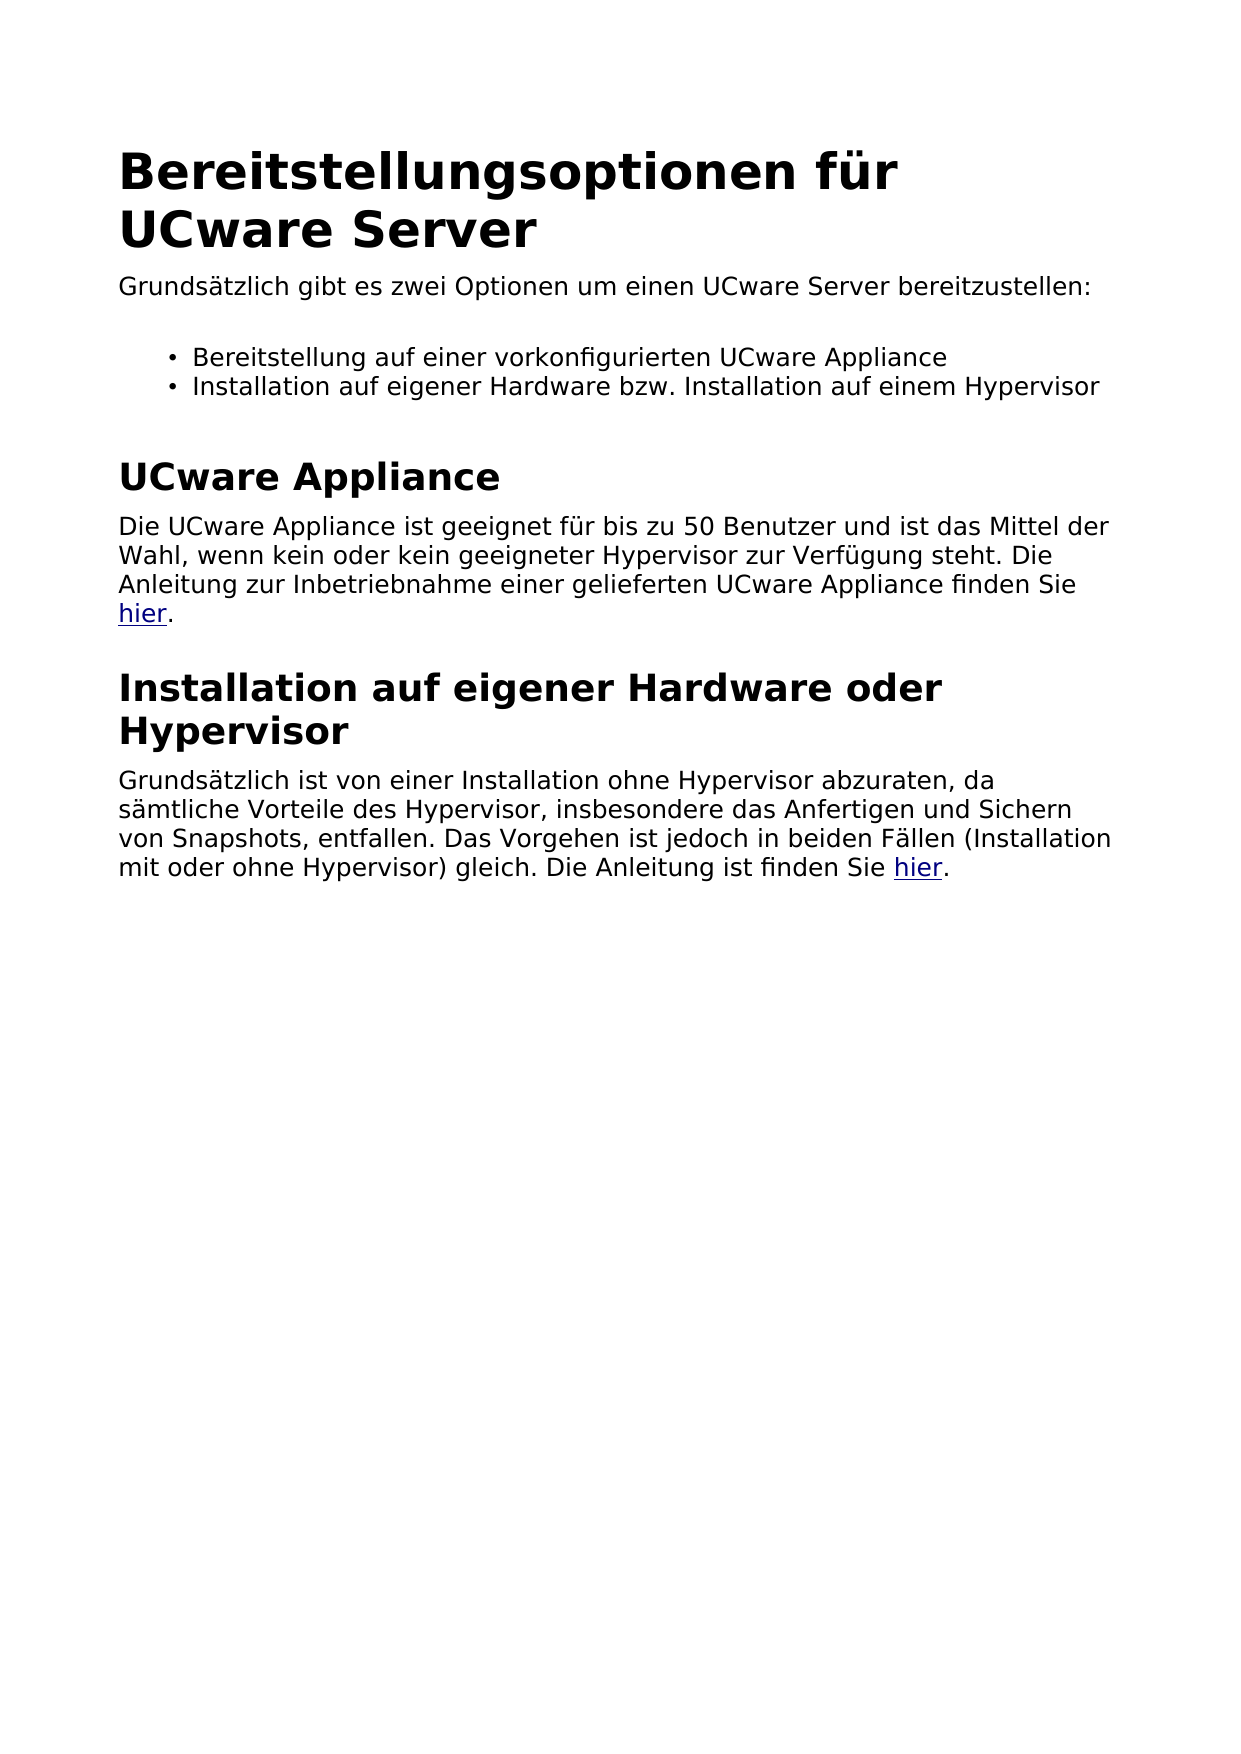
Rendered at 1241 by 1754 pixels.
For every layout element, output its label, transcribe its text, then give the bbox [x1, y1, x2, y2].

text Grundsätzlich gibt es zwei Optionen um einen UCware Server bereitzustellen: [118, 272, 1122, 301]
list Installation auf eigener Hardware bzw. Installation auf einem Hypervisor [177, 372, 1122, 402]
list Bereitstellung auf einer vorkonfigurierten UCware Appliance [177, 343, 1122, 372]
text Grundsätzlich ist von einer Installation ohne Hypervisor abzuraten, da sämtliche Vorteile des Hypervisor, insbesondere das Anfertigen und Sichern von Snapshots, entfallen. Das Vorgehen ist jedoch in beiden Fällen (Installation mit oder ohne Hypervisor) gleich. Die Anleitung ist finden Sie hier. [118, 766, 1122, 883]
subtitle UCware Appliance [118, 456, 1122, 500]
subtitle Installation auf eigener Hardware oder Hypervisor [118, 666, 1122, 754]
text Die UCware Appliance ist geeignet für bis zu 50 Benutzer und ist das Mittel der Wahl, wenn kein oder kein geeigneter Hypervisor zur Verfügung steht. Die Anleitung zur Inbetriebnahme einer gelieferten UCware Appliance finden Sie hier. [118, 512, 1122, 629]
subtitle Bereitstellungsoptionen für UCware Server [118, 143, 1122, 259]
